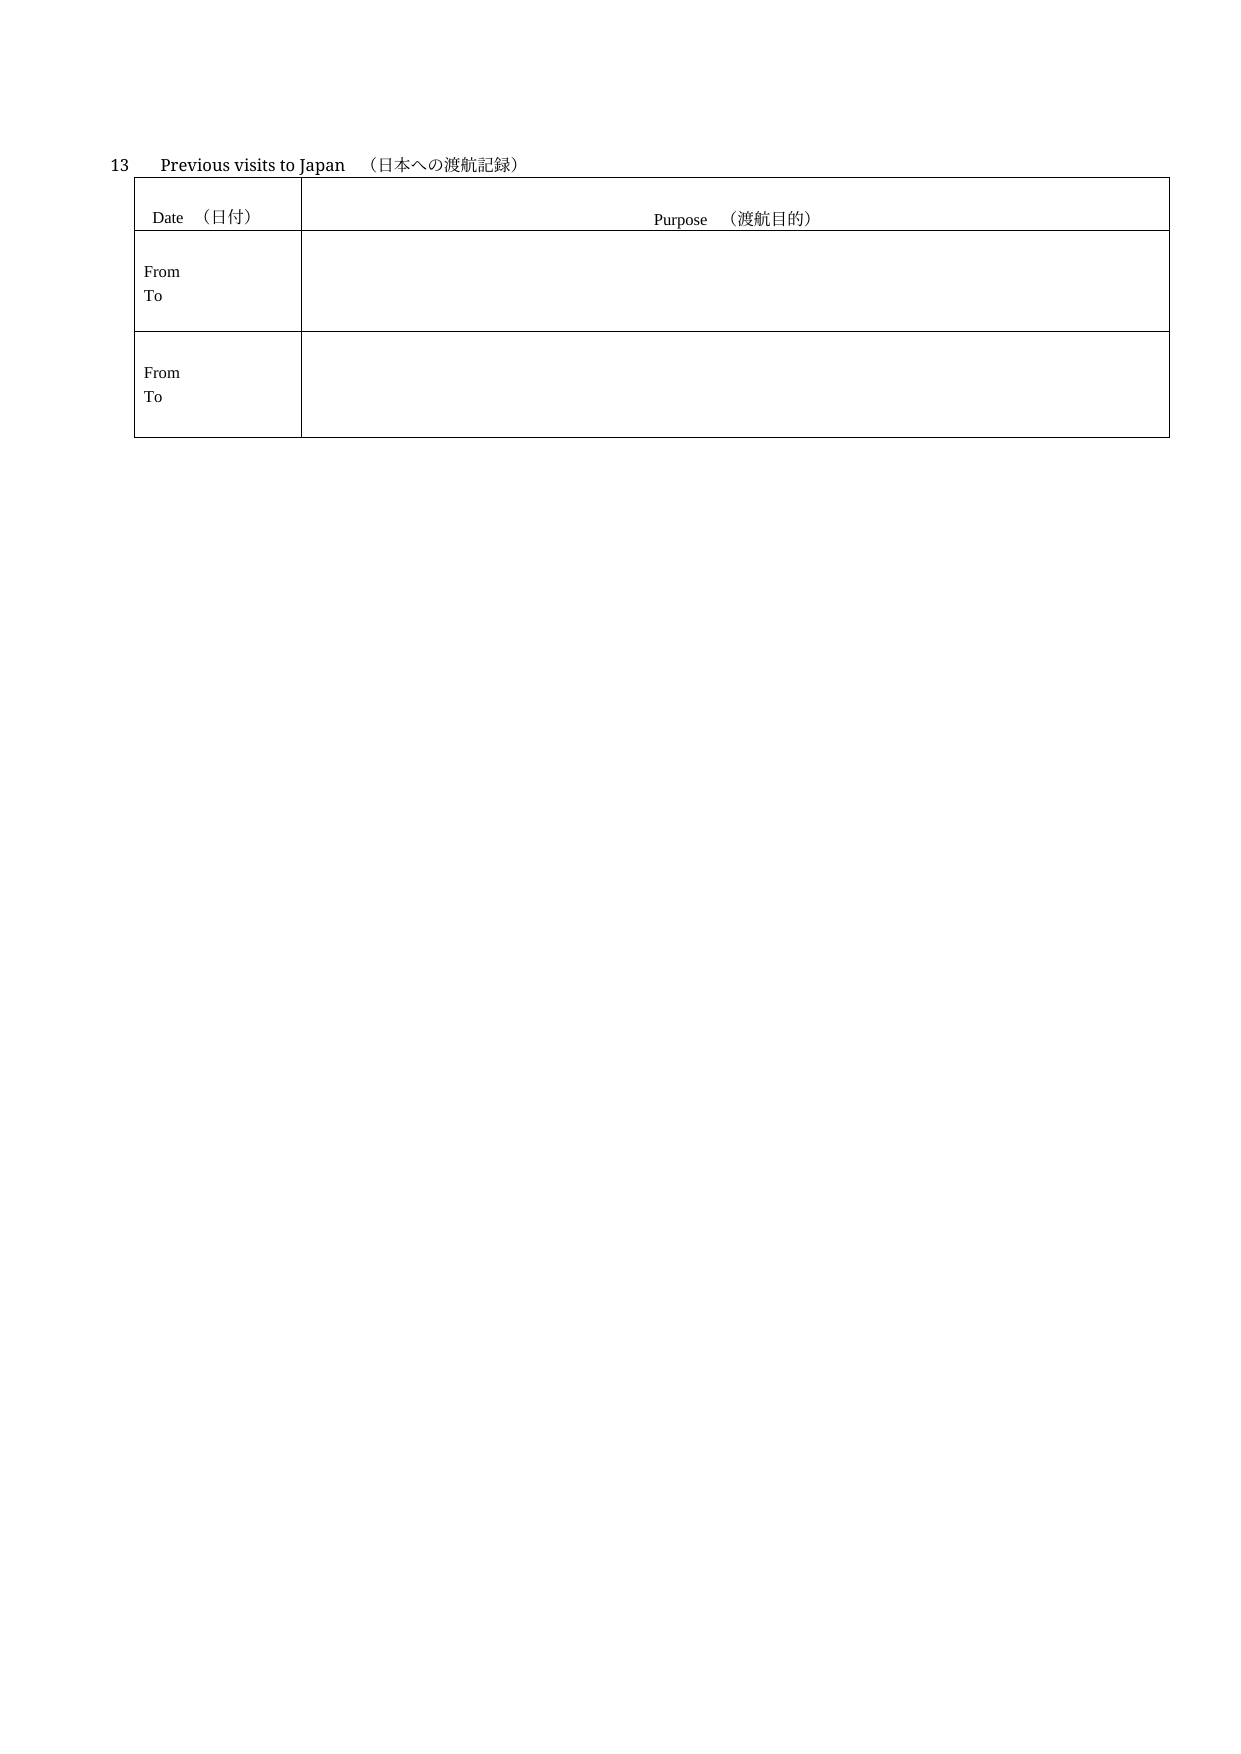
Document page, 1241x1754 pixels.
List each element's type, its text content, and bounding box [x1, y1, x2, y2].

text 13 Previous visits to Japan（日本への渡航記録） [110, 152, 1177, 177]
table_header Purpose（渡航目的） [302, 178, 1169, 230]
table_cell [302, 231, 1169, 331]
table_cell From To [135, 332, 301, 437]
table_cell [302, 332, 1169, 437]
table_cell From To [135, 231, 301, 331]
table_header Date（日付） [135, 178, 301, 230]
